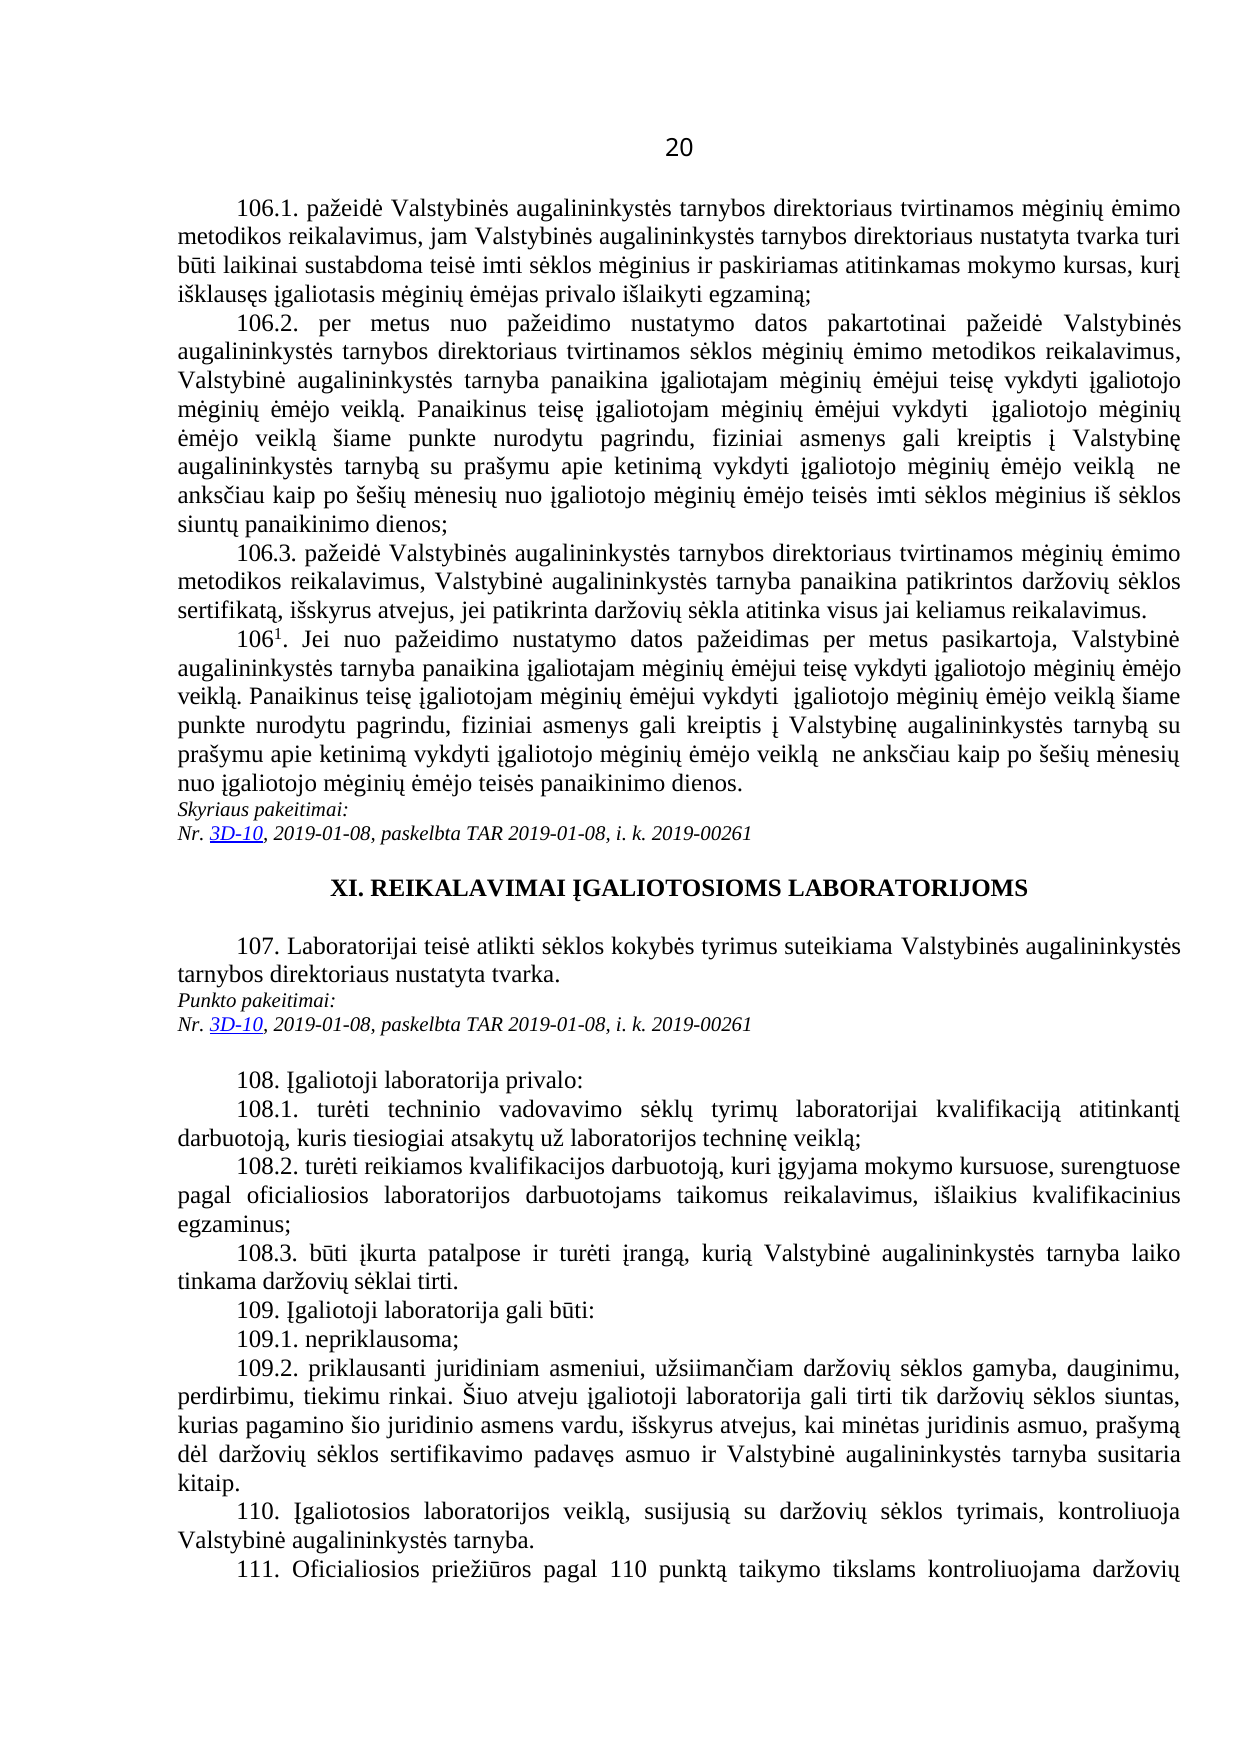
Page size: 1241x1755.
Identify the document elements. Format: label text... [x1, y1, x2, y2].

text XI. REIKALAVIMAI ĮGALIOTOSIOMS LABORATORIJOMS [177, 873, 1181, 902]
text 109.1. nepriklausoma; [177, 1324, 1181, 1353]
text 108.3. būti įkurta patalpose ir turėti įrangą, kurią Valstybinė augalininkystės tarnyba laiko tinkama daržovių sėklai tirti. [177, 1238, 1181, 1295]
text 111. Oficialiosios priežiūros pagal 110 punktą taikymo tikslams kontroliuojama daržovių [177, 1554, 1181, 1583]
text 1061. Jei nuo pažeidimo nustatymo datos pažeidimas per metus pasikartoja, Valstybinė augalininkystės tarnyba panaikina įgaliotajam mėginių ėmėjui teisę vykdyti įgaliotojo mėginių ėmėjo veiklą. Panaikinus teisę įgaliotojam mėginių ėmėjui vykdyti įgaliotojo mėginių ėmėjo veiklą šiame punkte nurodytu pagrindu, fiziniai asmenys gali kreiptis į Valstybinę augalininkystės tarnybą su prašymu apie ketinimą vykdyti įgaliotojo mėginių ėmėjo veiklą ne anksčiau kaip po šešių mėnesių nuo įgaliotojo mėginių ėmėjo teisės panaikinimo dienos. [177, 624, 1181, 796]
text 109.2. priklausanti juridiniam asmeniui, užsiimančiam daržovių sėklos gamyba, dauginimu, perdirbimu, tiekimu rinkai. Šiuo atveju įgaliotoji laboratorija gali tirti tik daržovių sėklos siuntas, kurias pagamino šio juridinio asmens vardu, išskyrus atvejus, kai minėtas juridinis asmuo, prašymą dėl daržovių sėklos sertifikavimo padavęs asmuo ir Valstybinė augalininkystės tarnyba susitaria kitaip. [177, 1353, 1181, 1496]
text 106.2. per metus nuo pažeidimo nustatymo datos pakartotinai pažeidė Valstybinės augalininkystės tarnybos direktoriaus tvirtinamos sėklos mėginių ėmimo metodikos reikalavimus, Valstybinė augalininkystės tarnyba panaikina įgaliotajam mėginių ėmėjui teisę vykdyti įgaliotojo mėginių ėmėjo veiklą. Panaikinus teisę įgaliotojam mėginių ėmėjui vykdyti įgaliotojo mėginių ėmėjo veiklą šiame punkte nurodytu pagrindu, fiziniai asmenys gali kreiptis į Valstybinę augalininkystės tarnybą su prašymu apie ketinimą vykdyti įgaliotojo mėginių ėmėjo veiklą ne anksčiau kaip po šešių mėnesių nuo įgaliotojo mėginių ėmėjo teisės imti sėklos mėginius iš sėklos siuntų panaikinimo dienos; [177, 308, 1181, 538]
text 110. Įgaliotosios laboratorijos veiklą, susijusią su daržovių sėklos tyrimais, kontroliuoja Valstybinė augalininkystės tarnyba. [177, 1496, 1181, 1554]
text Nr. 3D-10, 2019-01-08, paskelbta TAR 2019-01-08, i. k. 2019-00261 [177, 821, 1181, 844]
text 108. Įgaliotoji laboratorija privalo: [177, 1065, 1181, 1094]
text Nr. 3D-10, 2019-01-08, paskelbta TAR 2019-01-08, i. k. 2019-00261 [177, 1012, 1181, 1036]
text 106.1. pažeidė Valstybinės augalininkystės tarnybos direktoriaus tvirtinamos mėginių ėmimo metodikos reikalavimus, jam Valstybinės augalininkystės tarnybos direktoriaus nustatyta tvarka turi būti laikinai sustabdoma teisė imti sėklos mėginius ir paskiriamas atitinkamas mokymo kursas, kurį išklausęs įgaliotasis mėginių ėmėjas privalo išlaikyti egzaminą; [177, 193, 1181, 308]
text Punkto pakeitimai: [177, 988, 1181, 1012]
text 107. Laboratorijai teisė atlikti sėklos kokybės tyrimus suteikiama Valstybinės augalininkystės tarnybos direktoriaus nustatyta tvarka. [177, 931, 1181, 988]
text 108.2. turėti reikiamos kvalifikacijos darbuotoją, kuri įgyjama mokymo kursuose, surengtuose pagal oficialiosios laboratorijos darbuotojams taikomus reikalavimus, išlaikius kvalifikacinius egzaminus; [177, 1151, 1181, 1238]
text 109. Įgaliotoji laboratorija gali būti: [177, 1295, 1181, 1324]
text 106.3. pažeidė Valstybinės augalininkystės tarnybos direktoriaus tvirtinamos mėginių ėmimo metodikos reikalavimus, Valstybinė augalininkystės tarnyba panaikina patikrintos daržovių sėklos sertifikatą, išskyrus atvejus, jei patikrinta daržovių sėkla atitinka visus jai keliamus reikalavimus. [177, 538, 1181, 624]
text 108.1. turėti techninio vadovavimo sėklų tyrimų laboratorijai kvalifikaciją atitinkantį darbuotoją, kuris tiesiogiai atsakytų už laboratorijos techninę veiklą; [177, 1094, 1181, 1151]
text Skyriaus pakeitimai: [177, 796, 1181, 821]
